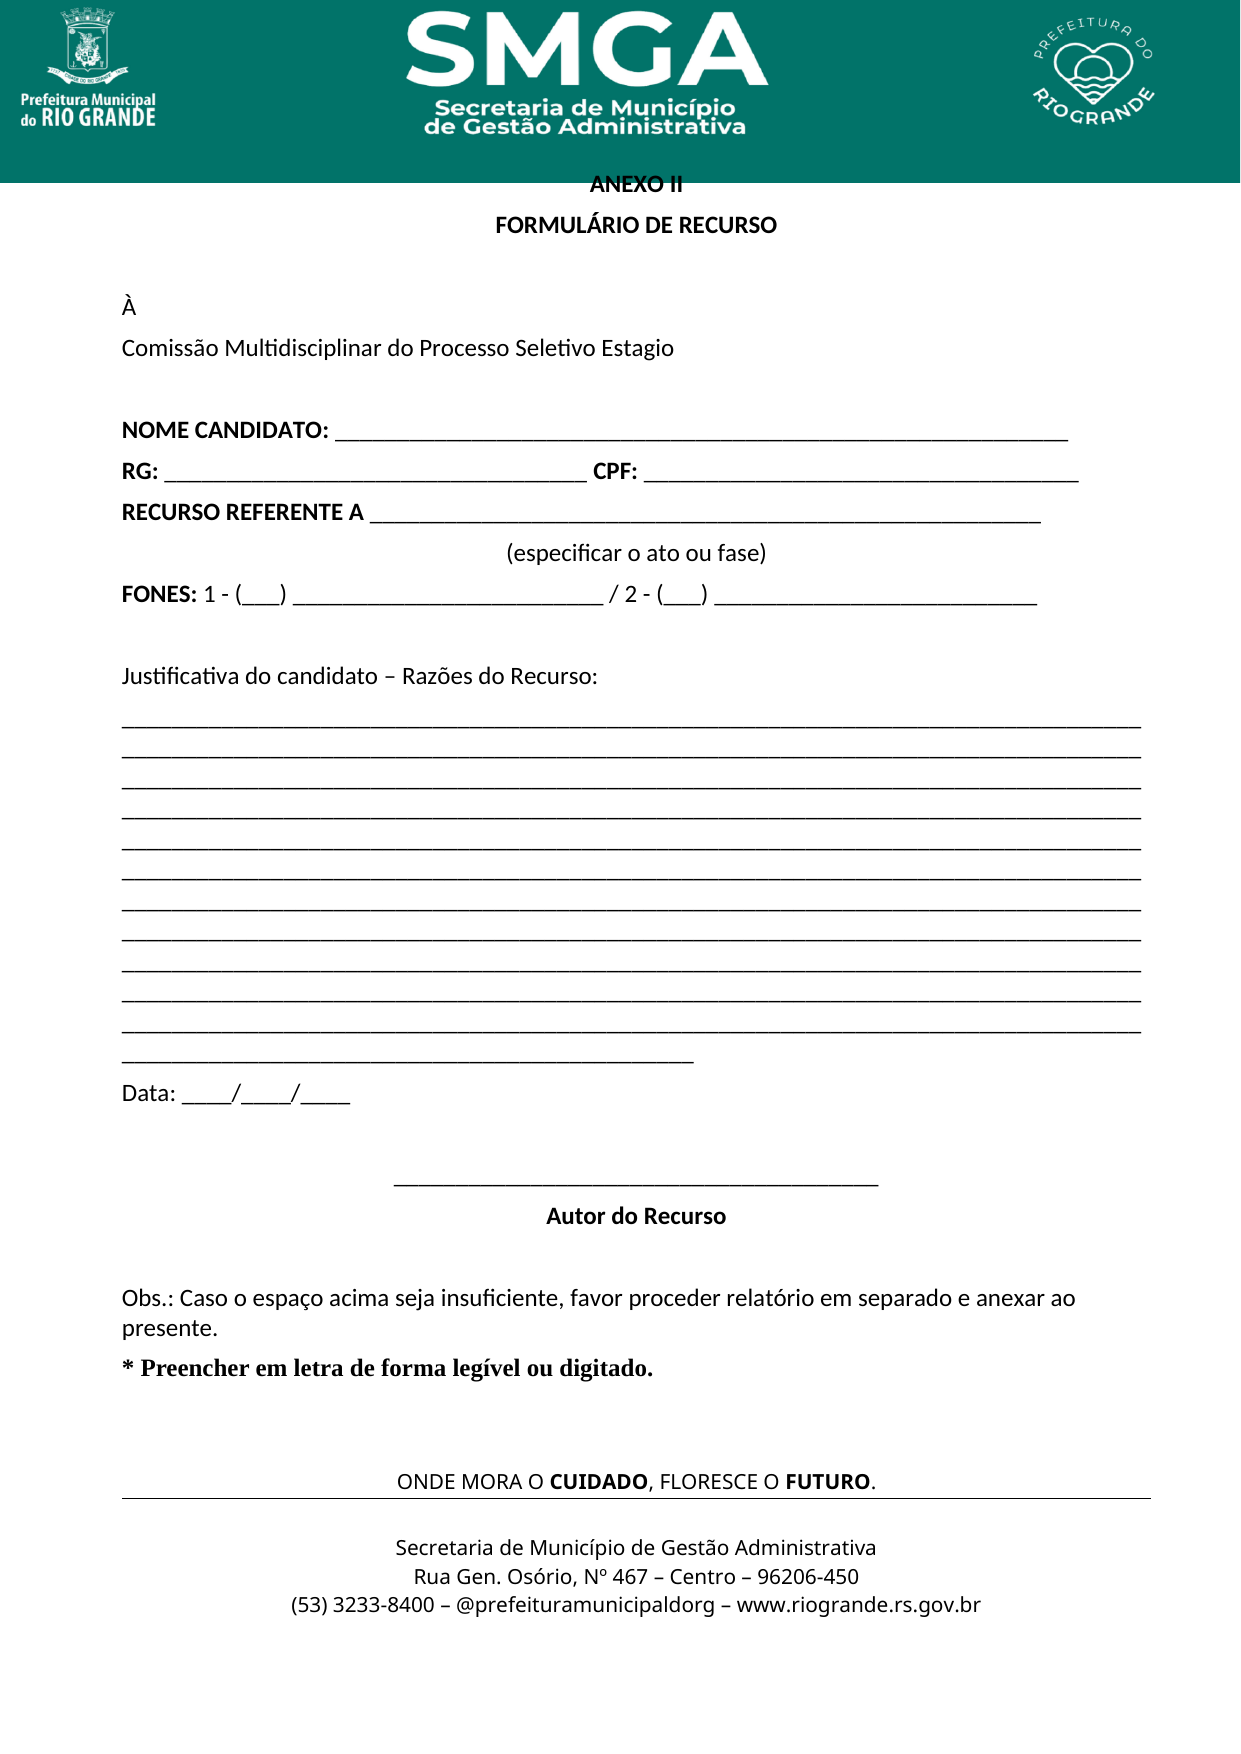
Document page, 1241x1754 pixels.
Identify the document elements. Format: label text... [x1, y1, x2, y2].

text ____________________________________________________________________________________________________________________________________________________________________________________________________________________________________________________________________________________________________________________________________________________________________________________________________________________________________________________________________________________________________________________________________________________________________________________________________________________________________________________________________________________________________________________________________________________________________________________________________________________________________________________________________________________________________________________________________________________________________________________ [122, 701, 1151, 1067]
text (especificar o ato ou fase) [122, 537, 1151, 567]
text Data: ____/____/____ [122, 1077, 1151, 1108]
text Justificativa do candidato – Razões do Recurso: [122, 660, 1151, 690]
text À [122, 291, 1151, 322]
text NOME CANDIDATO: ___________________________________________________________ [122, 414, 1151, 445]
text * Preencher em letra de forma legível ou digitado. [122, 1353, 1151, 1382]
text FORMULÁRIO DE RECURSO [122, 209, 1151, 240]
text ANEXO II [122, 168, 1151, 199]
text Autor do Recurso [122, 1200, 1151, 1231]
text _______________________________________ [122, 1159, 1151, 1190]
text FONES: 1 - (___) _________________________ / 2 - (___) __________________________ [122, 578, 1151, 608]
picture [0, 0, 1241, 183]
text RECURSO REFERENTE A ______________________________________________________ [122, 496, 1151, 527]
text RG: __________________________________ CPF: ___________________________________ [122, 455, 1151, 486]
text Obs.: Caso o espaço acima seja insuficiente, favor proceder relatório em separado e anexar ao presente. [122, 1282, 1151, 1343]
text Comissão Multidisciplinar do Processo Seletivo Estagio [122, 332, 1151, 363]
